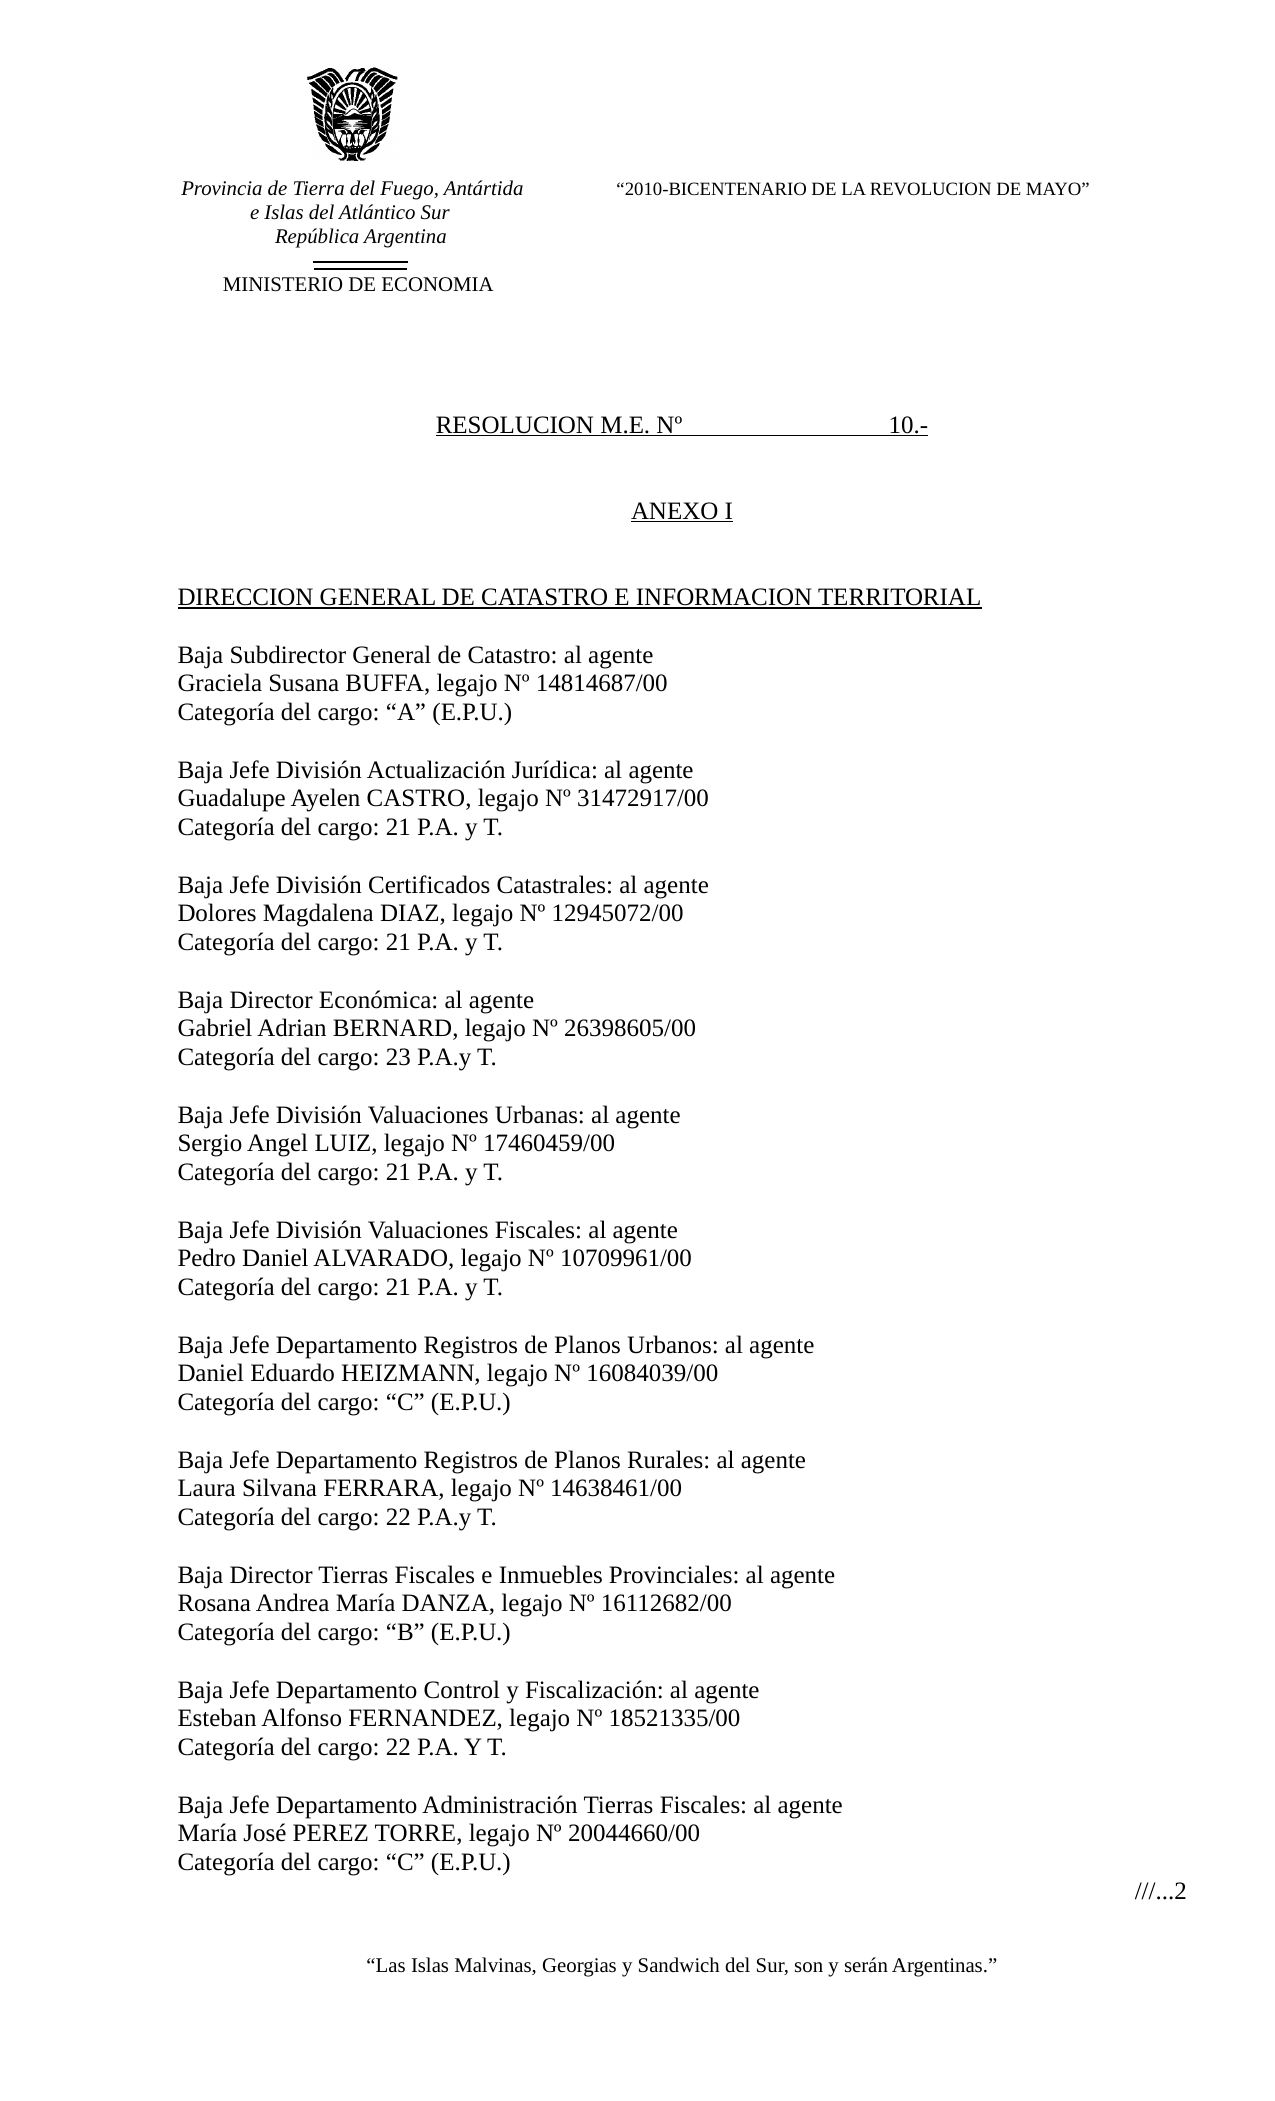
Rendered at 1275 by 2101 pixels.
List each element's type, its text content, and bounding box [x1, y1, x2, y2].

text Categoría del cargo: “C” (E.P.U.) [177, 1847, 1186, 1876]
text Baja Jefe División Valuaciones Urbanas: al agente [177, 1100, 1186, 1128]
text Categoría del cargo: “C” (E.P.U.) [177, 1387, 1186, 1416]
text Esteban Alfonso FERNANDEZ, legajo Nº 18521335/00 [177, 1703, 1186, 1732]
text Baja Jefe División Actualización Jurídica: al agente [177, 755, 1186, 783]
text Graciela Susana BUFFA, legajo Nº 14814687/00 [177, 668, 1186, 697]
text Gabriel Adrian BERNARD, legajo Nº 26398605/00 [177, 1013, 1186, 1042]
text Baja Jefe División Valuaciones Fiscales: al agente [177, 1215, 1186, 1243]
text Rosana Andrea María DANZA, legajo Nº 16112682/00 [177, 1588, 1186, 1617]
text Daniel Eduardo HEIZMANN, legajo Nº 16084039/00 [177, 1358, 1186, 1387]
text Categoría del cargo: 21 P.A. y T. [177, 927, 1186, 956]
text Baja Jefe Departamento Administración Tierras Fiscales: al agente [177, 1790, 1186, 1818]
text Baja Subdirector General de Catastro: al agente [177, 640, 1186, 668]
text Baja Jefe Departamento Registros de Planos Rurales: al agente [177, 1445, 1186, 1473]
text RESOLUCION M.E. Nº 10.- [177, 410, 1186, 438]
text Baja Director Económica: al agente [177, 985, 1186, 1013]
text Laura Silvana FERRARA, legajo Nº 14638461/00 [177, 1473, 1186, 1502]
text Baja Jefe Departamento Control y Fiscalización: al agente [177, 1675, 1186, 1703]
text Categoría del cargo: 21 P.A. y T. [177, 812, 1186, 841]
text Categoría del cargo: 22 P.A. Y T. [177, 1732, 1186, 1761]
text ANEXO I [177, 496, 1186, 525]
text Categoría del cargo: 22 P.A.y T. [177, 1502, 1186, 1531]
text María José PEREZ TORRE, legajo Nº 20044660/00 [177, 1818, 1186, 1847]
text ///...2 [177, 1876, 1186, 1905]
text Categoría del cargo: 21 P.A. y T. [177, 1272, 1186, 1301]
text Guadalupe Ayelen CASTRO, legajo Nº 31472917/00 [177, 783, 1186, 812]
text Categoría del cargo: “B” (E.P.U.) [177, 1617, 1186, 1646]
text Sergio Angel LUIZ, legajo Nº 17460459/00 [177, 1128, 1186, 1157]
picture [307, 66, 399, 163]
text Baja Jefe Departamento Registros de Planos Urbanos: al agente [177, 1330, 1186, 1358]
text Categoría del cargo: 23 P.A.y T. [177, 1042, 1186, 1071]
text Baja Director Tierras Fiscales e Inmuebles Provinciales: al agente [177, 1560, 1186, 1588]
text Dolores Magdalena DIAZ, legajo Nº 12945072/00 [177, 898, 1186, 927]
text DIRECCION GENERAL DE CATASTRO E INFORMACION TERRITORIAL [177, 582, 1186, 611]
text Categoría del cargo: 21 P.A. y T. [177, 1157, 1186, 1186]
text Baja Jefe División Certificados Catastrales: al agente [177, 870, 1186, 898]
text Pedro Daniel ALVARADO, legajo Nº 10709961/00 [177, 1243, 1186, 1272]
text Categoría del cargo: “A” (E.P.U.) [177, 697, 1186, 726]
